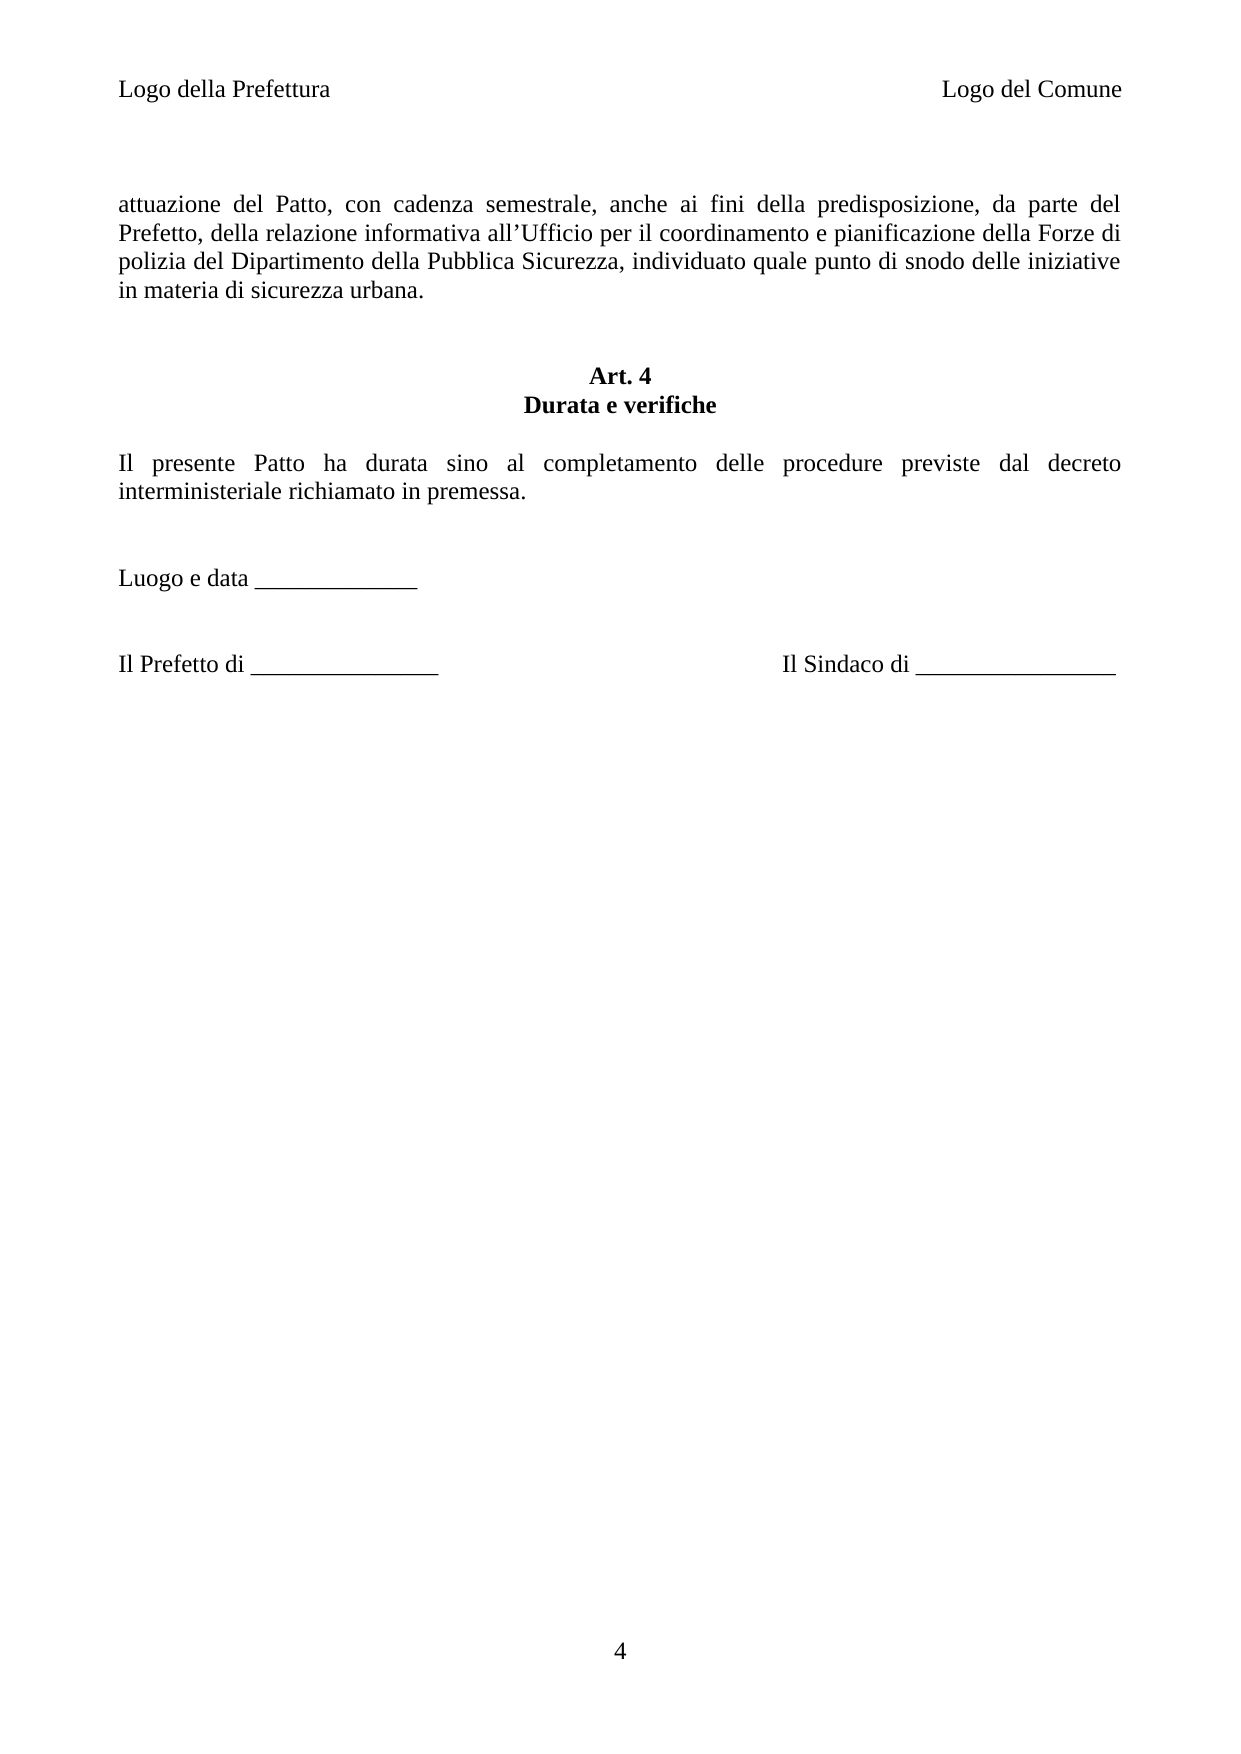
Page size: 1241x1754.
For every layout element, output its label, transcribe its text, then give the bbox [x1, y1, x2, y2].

text attuazione del Patto, con cadenza semestrale, anche ai fini della predisposizione, da parte del Prefetto, della relazione informativa all’Ufficio per il coordinamento e pianificazione della Forze di polizia del Dipartimento della Pubblica Sicurezza, individuato quale punto di snodo delle iniziative in materia di sicurezza urbana. [118, 189, 1122, 304]
text Art. 4 [118, 361, 1122, 390]
text Il Prefetto di _______________ Il Sindaco di ________________ [118, 649, 1122, 678]
text Luogo e data _____________ [118, 563, 1122, 591]
text Il presente Patto ha durata sino al completamento delle procedure previste dal decreto interministeriale richiamato in premessa. [118, 448, 1122, 505]
text Durata e verifiche [118, 390, 1122, 419]
